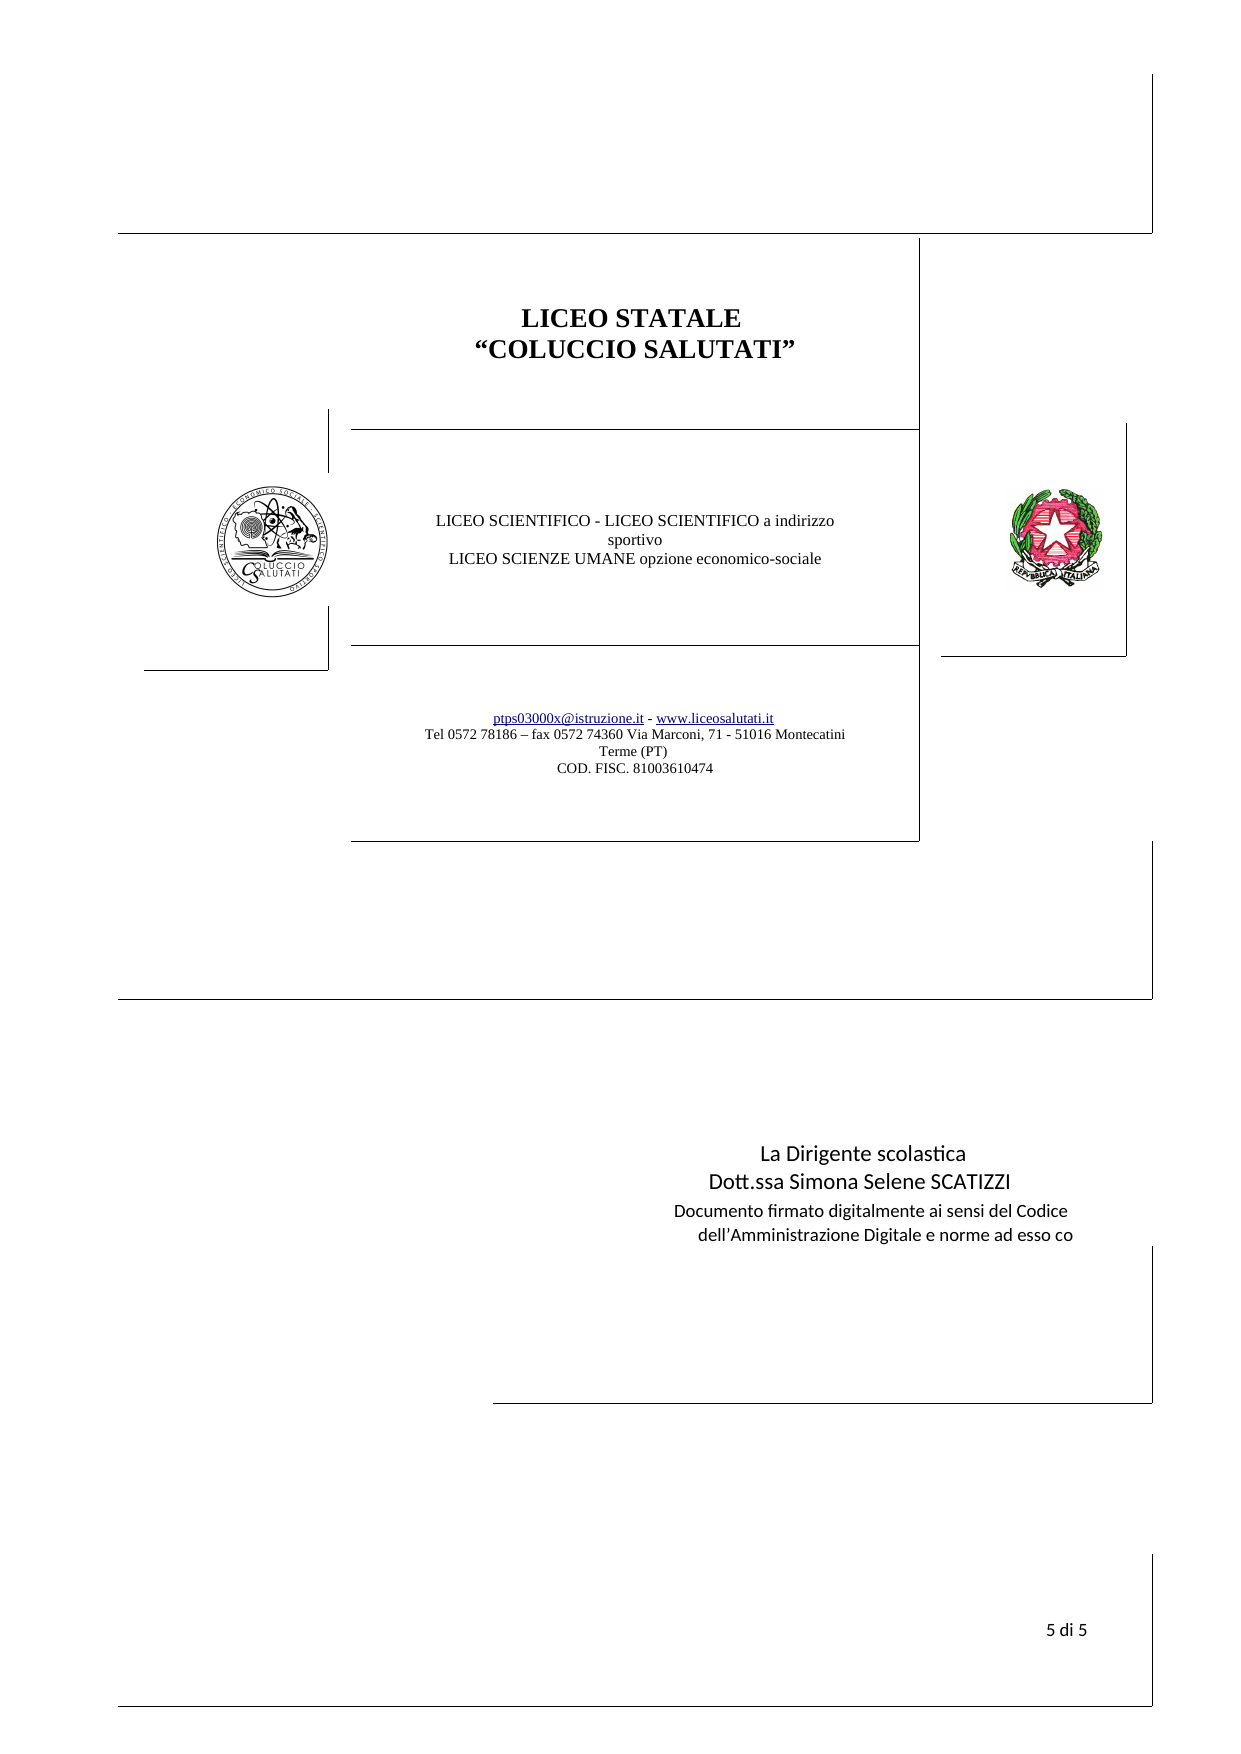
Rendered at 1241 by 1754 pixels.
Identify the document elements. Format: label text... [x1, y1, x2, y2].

text Documento firmato digitalmente ai sensi del Codice [559, 1195, 1152, 1223]
text La Dirigente scolastica [575, 1139, 1152, 1167]
text Dott.ssa Simona Selene SCATIZZI [568, 1167, 1152, 1195]
text dell’Amministrazione Digitale e norme ad esso co [561, 1223, 1152, 1246]
